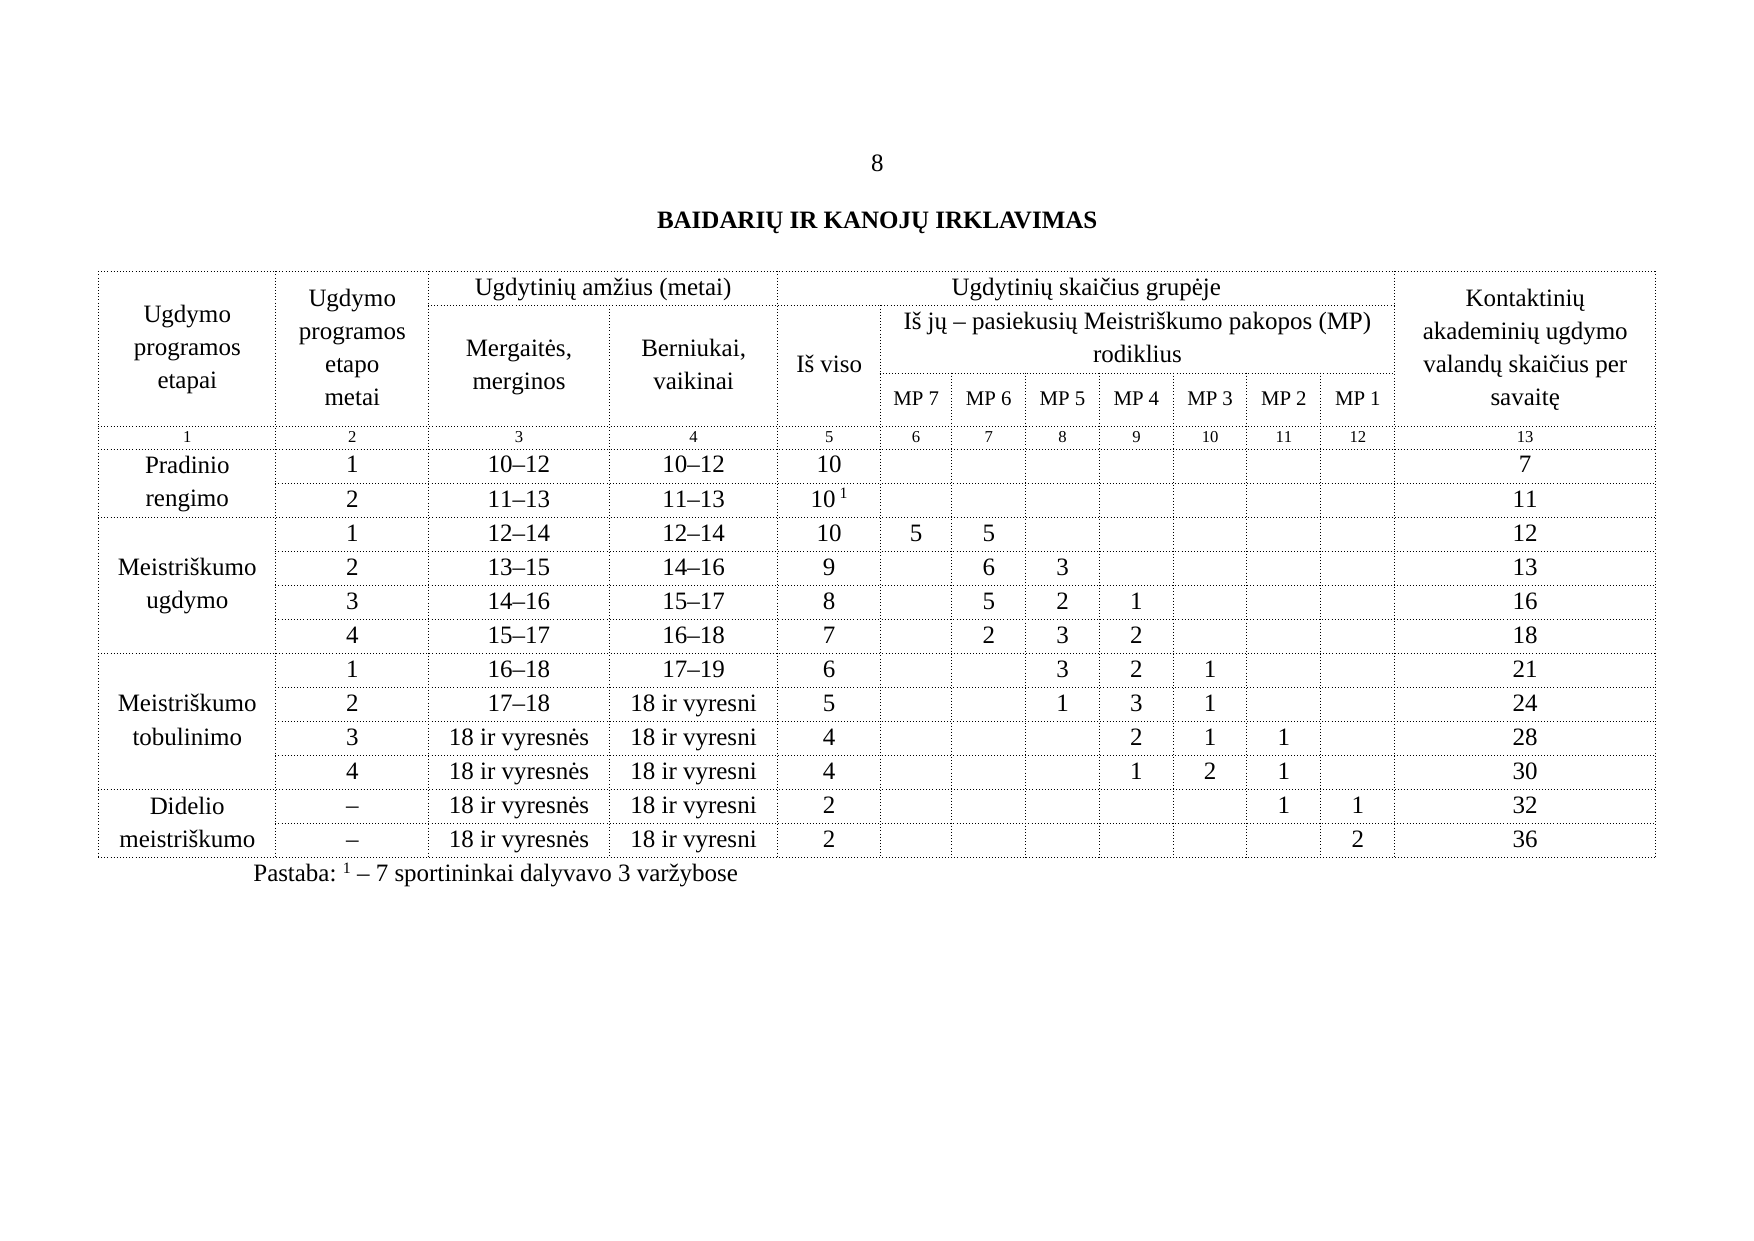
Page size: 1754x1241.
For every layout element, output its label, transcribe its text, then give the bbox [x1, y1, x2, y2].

table_cell 10–12 [609, 449, 777, 483]
table_cell 2 [276, 483, 428, 517]
table_cell 7 [778, 619, 880, 653]
table_cell 5 [951, 585, 1025, 619]
table_cell Berniukai, vaikinai [609, 305, 777, 426]
table_cell – [276, 789, 428, 823]
table_cell [1173, 585, 1247, 619]
table_cell 6 [951, 551, 1025, 585]
table_cell 11–13 [609, 483, 777, 517]
table_cell 18 ir vyresni [609, 789, 777, 823]
table_cell 2 [1099, 721, 1173, 755]
table_cell 1 [276, 517, 428, 551]
table_cell [1321, 755, 1394, 789]
table_cell 15–17 [429, 619, 609, 653]
table_header Kontaktinių akademinių ugdymo valandų skaičius per savaitę [1395, 271, 1656, 426]
table_cell [951, 687, 1025, 721]
table_cell 3 [276, 585, 428, 619]
table_cell 7 [951, 426, 1025, 448]
table_cell [1321, 687, 1394, 721]
table_cell [880, 789, 951, 823]
table_cell [1247, 823, 1321, 857]
table_cell [1321, 551, 1394, 585]
table_cell 1 [276, 653, 428, 687]
table_cell 6 [880, 426, 951, 448]
table_cell 5 [778, 426, 880, 448]
table_cell [1247, 653, 1321, 687]
table_header Ugdymo programos etapai [99, 271, 276, 426]
table_cell 1 [1321, 789, 1394, 823]
table_cell MP 7 [880, 373, 951, 426]
table_cell 4 [276, 755, 428, 789]
table_cell 10 [778, 517, 880, 551]
table_cell 3 [1025, 653, 1099, 687]
table_cell [1321, 653, 1394, 687]
table_cell MP 2 [1247, 373, 1321, 426]
table_cell [951, 483, 1025, 517]
table_cell 2 [951, 619, 1025, 653]
table_cell [1173, 449, 1247, 483]
table_cell [1321, 449, 1394, 483]
table_cell 1 [1099, 585, 1173, 619]
table_cell 14–16 [429, 585, 609, 619]
table_cell [880, 687, 951, 721]
table_cell [951, 789, 1025, 823]
table_header Ugdytinių amžius (metai) [429, 271, 777, 305]
table_cell [951, 721, 1025, 755]
table_cell 17–19 [609, 653, 777, 687]
table_cell – [276, 823, 428, 857]
table_cell 1 [99, 426, 276, 448]
table_cell 1 [1099, 755, 1173, 789]
table_cell [1025, 483, 1099, 517]
table_cell 5 [951, 517, 1025, 551]
table_cell [1173, 517, 1247, 551]
table_cell 15–17 [609, 585, 777, 619]
table_cell 2 [778, 789, 880, 823]
table_cell MP 3 [1173, 373, 1247, 426]
table_cell 3 [429, 426, 609, 448]
table_cell 24 [1395, 687, 1656, 721]
table_cell [880, 721, 951, 755]
table_cell 2 [1099, 653, 1173, 687]
table_cell [880, 619, 951, 653]
table_cell 1 [1025, 687, 1099, 721]
text 7 [118, 148, 1636, 176]
table_cell 4 [609, 426, 777, 448]
table_cell Didelio meistriškumo [99, 789, 276, 857]
table_cell 18 ir vyresnės [429, 789, 609, 823]
table_cell [1247, 551, 1321, 585]
table_cell 10 1 [778, 483, 880, 517]
table_cell Pradinio rengimo [99, 449, 276, 517]
table_cell 11–13 [429, 483, 609, 517]
table_cell MP 4 [1099, 373, 1173, 426]
table_cell Meistriškumo ugdymo [99, 517, 276, 653]
table_cell 18 ir vyresni [609, 687, 777, 721]
table_cell [1247, 585, 1321, 619]
table_cell 12 [1395, 517, 1656, 551]
table_cell 1 [1247, 755, 1321, 789]
table_cell Meistriškumo tobulinimo [99, 653, 276, 789]
table_cell [1025, 517, 1099, 551]
table_cell 2 [276, 687, 428, 721]
table_cell [1247, 483, 1321, 517]
table_cell 36 [1395, 823, 1656, 857]
table_cell 10 [778, 449, 880, 483]
table_cell 2 [1321, 823, 1394, 857]
table_cell 1 [276, 449, 428, 483]
table_cell [880, 551, 951, 585]
table_cell [1173, 823, 1247, 857]
table_cell 5 [778, 687, 880, 721]
table_cell 18 ir vyresni [609, 721, 777, 755]
table_cell 3 [1025, 551, 1099, 585]
table_cell 2 [1173, 755, 1247, 789]
table_cell 13 [1395, 426, 1656, 448]
table_cell 2 [778, 823, 880, 857]
table_cell 16–18 [429, 653, 609, 687]
table_cell 3 [1099, 687, 1173, 721]
table_cell 2 [1099, 619, 1173, 653]
table_cell 18 ir vyresni [609, 823, 777, 857]
table_cell [1173, 619, 1247, 653]
table_cell Iš jų – pasiekusių Meistriškumo pakopos (MP) rodiklius [880, 305, 1394, 372]
table_header Ugdymo programos etapo metai [276, 271, 428, 426]
table_cell [1247, 517, 1321, 551]
table_cell [1247, 619, 1321, 653]
table_cell [880, 755, 951, 789]
table_cell 13 [1395, 551, 1656, 585]
table_cell 2 [276, 551, 428, 585]
table_cell 16–18 [609, 619, 777, 653]
table_cell [880, 483, 951, 517]
table_cell 2 [1025, 585, 1099, 619]
table_cell [1025, 449, 1099, 483]
table_cell 4 [778, 721, 880, 755]
table_cell 3 [276, 721, 428, 755]
table_cell [1173, 483, 1247, 517]
table_cell 18 ir vyresnės [429, 721, 609, 755]
table_cell MP 1 [1321, 373, 1394, 426]
table_cell [1173, 551, 1247, 585]
table_cell [880, 449, 951, 483]
table_cell 1 [1173, 687, 1247, 721]
table_cell 8 [1025, 426, 1099, 448]
table_cell [1025, 721, 1099, 755]
table_cell [880, 653, 951, 687]
table_cell [1099, 551, 1173, 585]
table_cell [880, 823, 951, 857]
table_cell [951, 755, 1025, 789]
table_cell [951, 823, 1025, 857]
table_cell 14–16 [609, 551, 777, 585]
table_cell [880, 585, 951, 619]
text Pastaba: 1 – 7 sportininkai dalyvavo 3 varžybose [118, 858, 1636, 887]
table_cell 1 [1247, 721, 1321, 755]
table_header Ugdytinių skaičius grupėje [778, 271, 1394, 305]
table_cell 8 [778, 585, 880, 619]
table_cell 32 [1395, 789, 1656, 823]
table_cell 30 [1395, 755, 1656, 789]
table_cell 5 [880, 517, 951, 551]
table_cell [1099, 483, 1173, 517]
table_cell 18 [1395, 619, 1656, 653]
table_cell 6 [778, 653, 880, 687]
table_cell 12–14 [609, 517, 777, 551]
text Baidarių ir kanojų irklavimas [118, 205, 1636, 234]
table_cell [1025, 789, 1099, 823]
table_cell 1 [1247, 789, 1321, 823]
table_cell 2 [276, 426, 428, 448]
table_cell 18 ir vyresnės [429, 823, 609, 857]
table_cell 18 ir vyresnės [429, 755, 609, 789]
table_cell 4 [778, 755, 880, 789]
table_cell 1 [1173, 653, 1247, 687]
table_cell [1321, 721, 1394, 755]
table_cell 11 [1247, 426, 1321, 448]
table_cell MP 6 [951, 373, 1025, 426]
table_cell 28 [1395, 721, 1656, 755]
table_cell [1025, 823, 1099, 857]
table_cell 21 [1395, 653, 1656, 687]
table_cell 7 [1395, 449, 1656, 483]
table_cell 13–15 [429, 551, 609, 585]
table_cell 16 [1395, 585, 1656, 619]
table_cell 3 [1025, 619, 1099, 653]
table_cell 17–18 [429, 687, 609, 721]
table_cell [1321, 619, 1394, 653]
table_cell 10 [1173, 426, 1247, 448]
table_cell [1099, 789, 1173, 823]
table_cell 10–12 [429, 449, 609, 483]
table_cell [1247, 687, 1321, 721]
table_cell 11 [1395, 483, 1656, 517]
table_cell Mergaitės, merginos [429, 305, 609, 426]
table_cell 1 [1173, 721, 1247, 755]
table_cell 18 ir vyresni [609, 755, 777, 789]
table_cell [1025, 755, 1099, 789]
table_cell 12–14 [429, 517, 609, 551]
table_cell [1099, 823, 1173, 857]
table_cell 9 [1099, 426, 1173, 448]
table_cell [1099, 449, 1173, 483]
table_cell [951, 653, 1025, 687]
table_cell 9 [778, 551, 880, 585]
table_cell [1247, 449, 1321, 483]
table_cell 12 [1321, 426, 1394, 448]
table_cell [1321, 585, 1394, 619]
table_cell MP 5 [1025, 373, 1099, 426]
table_cell [1173, 789, 1247, 823]
table_cell [1321, 517, 1394, 551]
table_cell 4 [276, 619, 428, 653]
table_cell [1321, 483, 1394, 517]
table_cell [1099, 517, 1173, 551]
table_cell Iš viso [778, 305, 880, 426]
table_cell [951, 449, 1025, 483]
